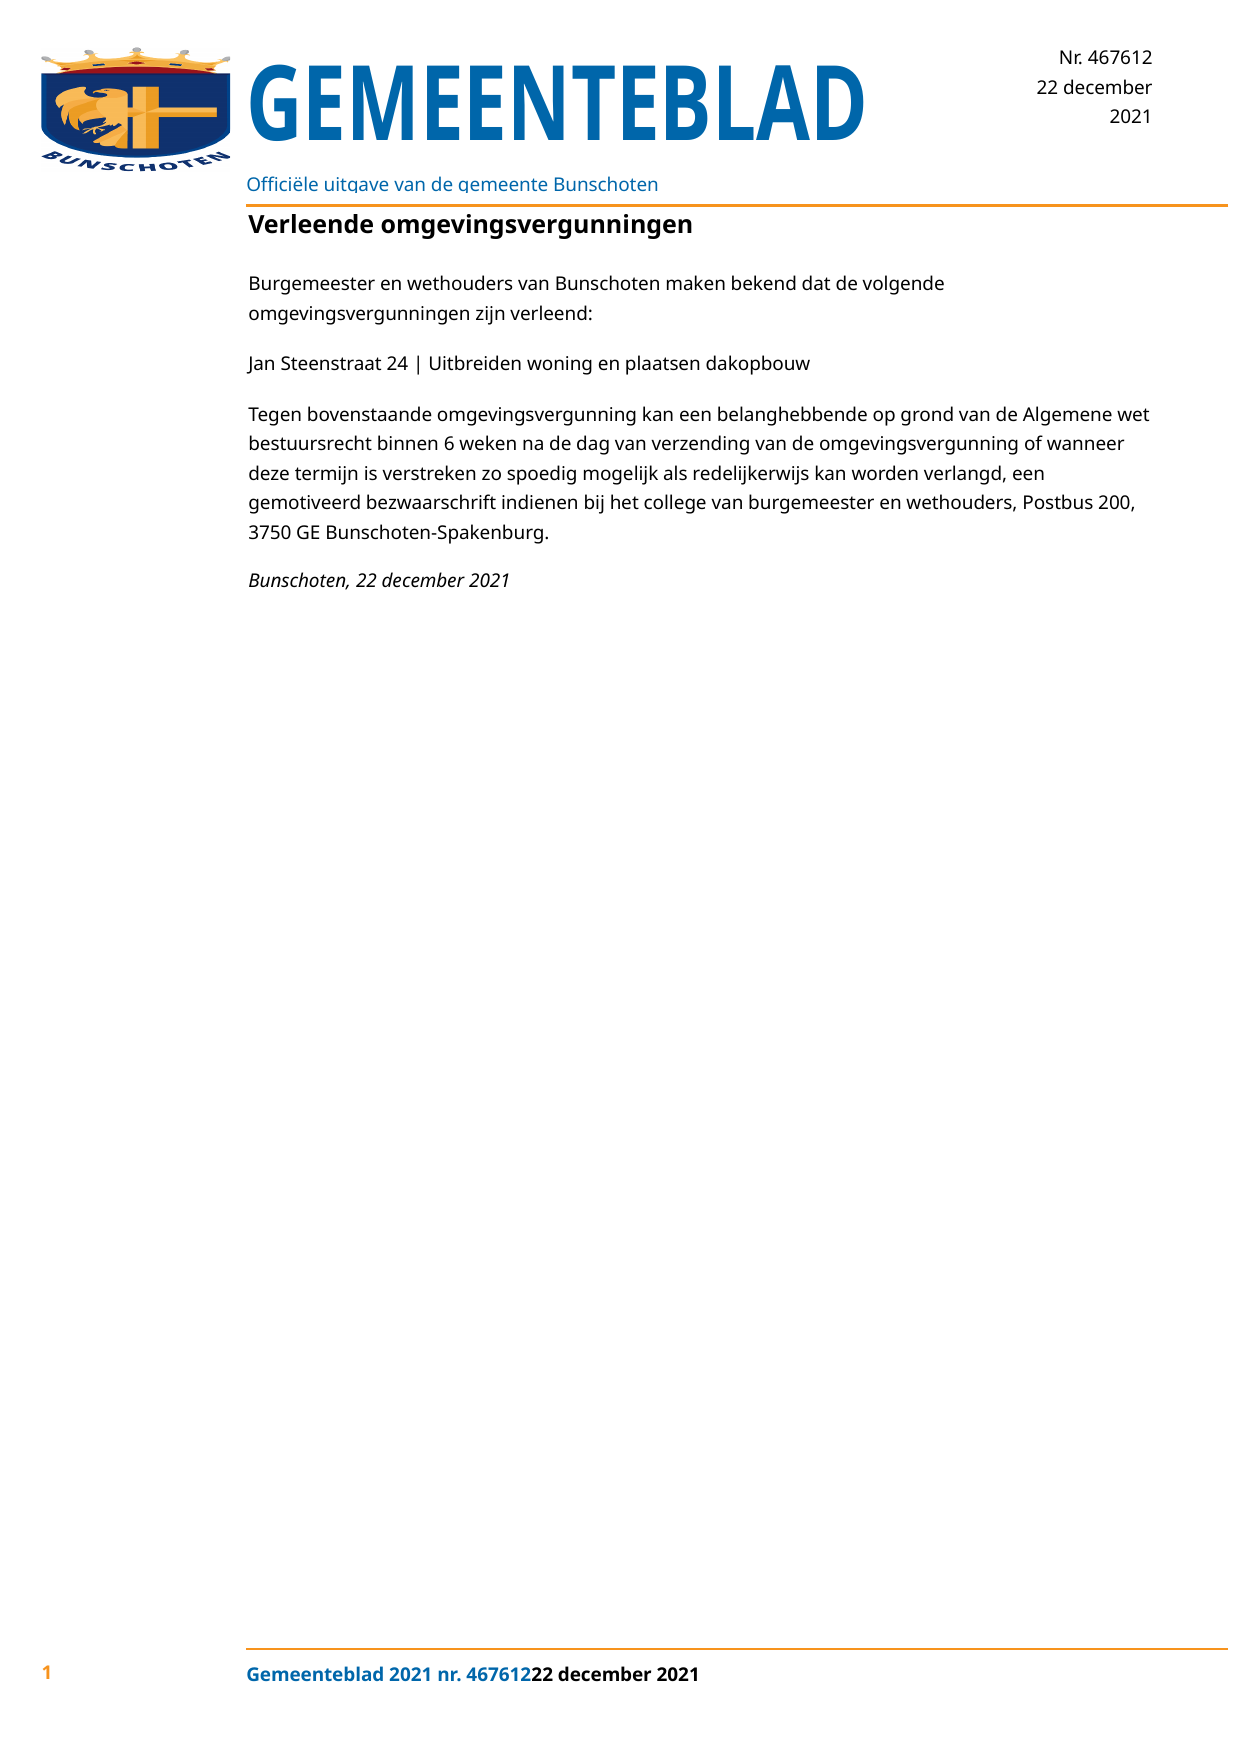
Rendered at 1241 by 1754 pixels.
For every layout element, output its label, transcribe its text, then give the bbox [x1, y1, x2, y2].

text Verleende omgevingsvergunningen [248, 207, 1152, 241]
picture [41, 47, 231, 172]
text Burgemeester en wethouders van Bunschoten maken bekend dat de volgende omgevingsvergunningen zijn verleend: [248, 270, 1152, 326]
text Jan Steenstraat 24 | Uitbreiden woning en plaatsen dakopbouw [248, 350, 1152, 376]
text Tegen bovenstaande omgevingsvergunning kan een belanghebbende op grond van de Algemene wet bestuursrecht binnen 6 weken na de dag van verzending van de omgevingsvergunning of wanneer deze termijn is verstreken zo spoedig mogelijk als redelijkerwijs kan worden verlangd, een gemotiveerd bezwaarschrift indienen bij het college van burgemeester en wethouders, Postbus 200, 3750 GE Bunschoten-Spakenburg. [248, 401, 1152, 545]
text Bunschoten, 22 december 2021 [248, 567, 1152, 593]
